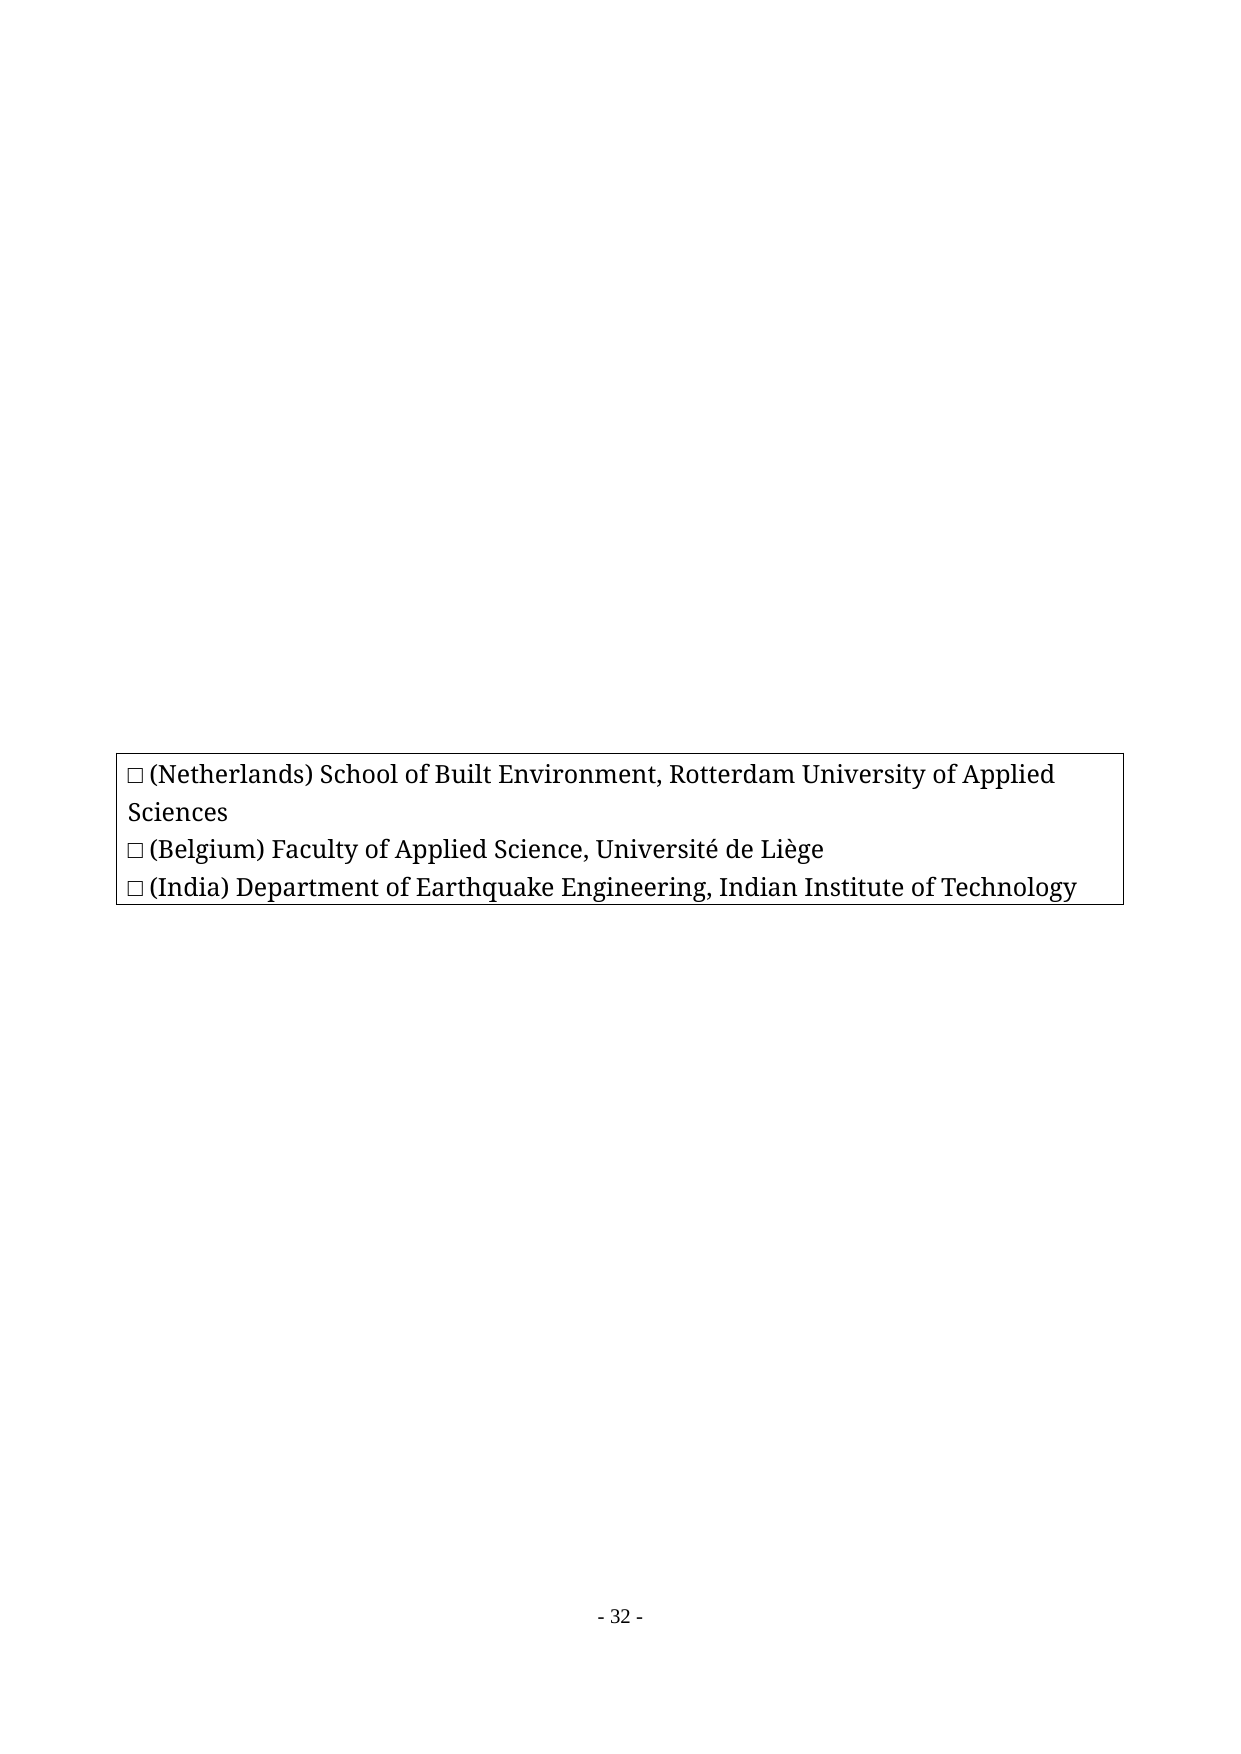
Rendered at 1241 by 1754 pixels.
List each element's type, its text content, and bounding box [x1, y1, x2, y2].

table_cell □ (Netherlands) School of Built Environment, Rotterdam University of Applied Sciences □ (Belgium) Faculty of Applied Science, Université de Liège □ (India) Department of Earthquake Engineering, Indian Institute of Technology [117, 754, 1123, 903]
